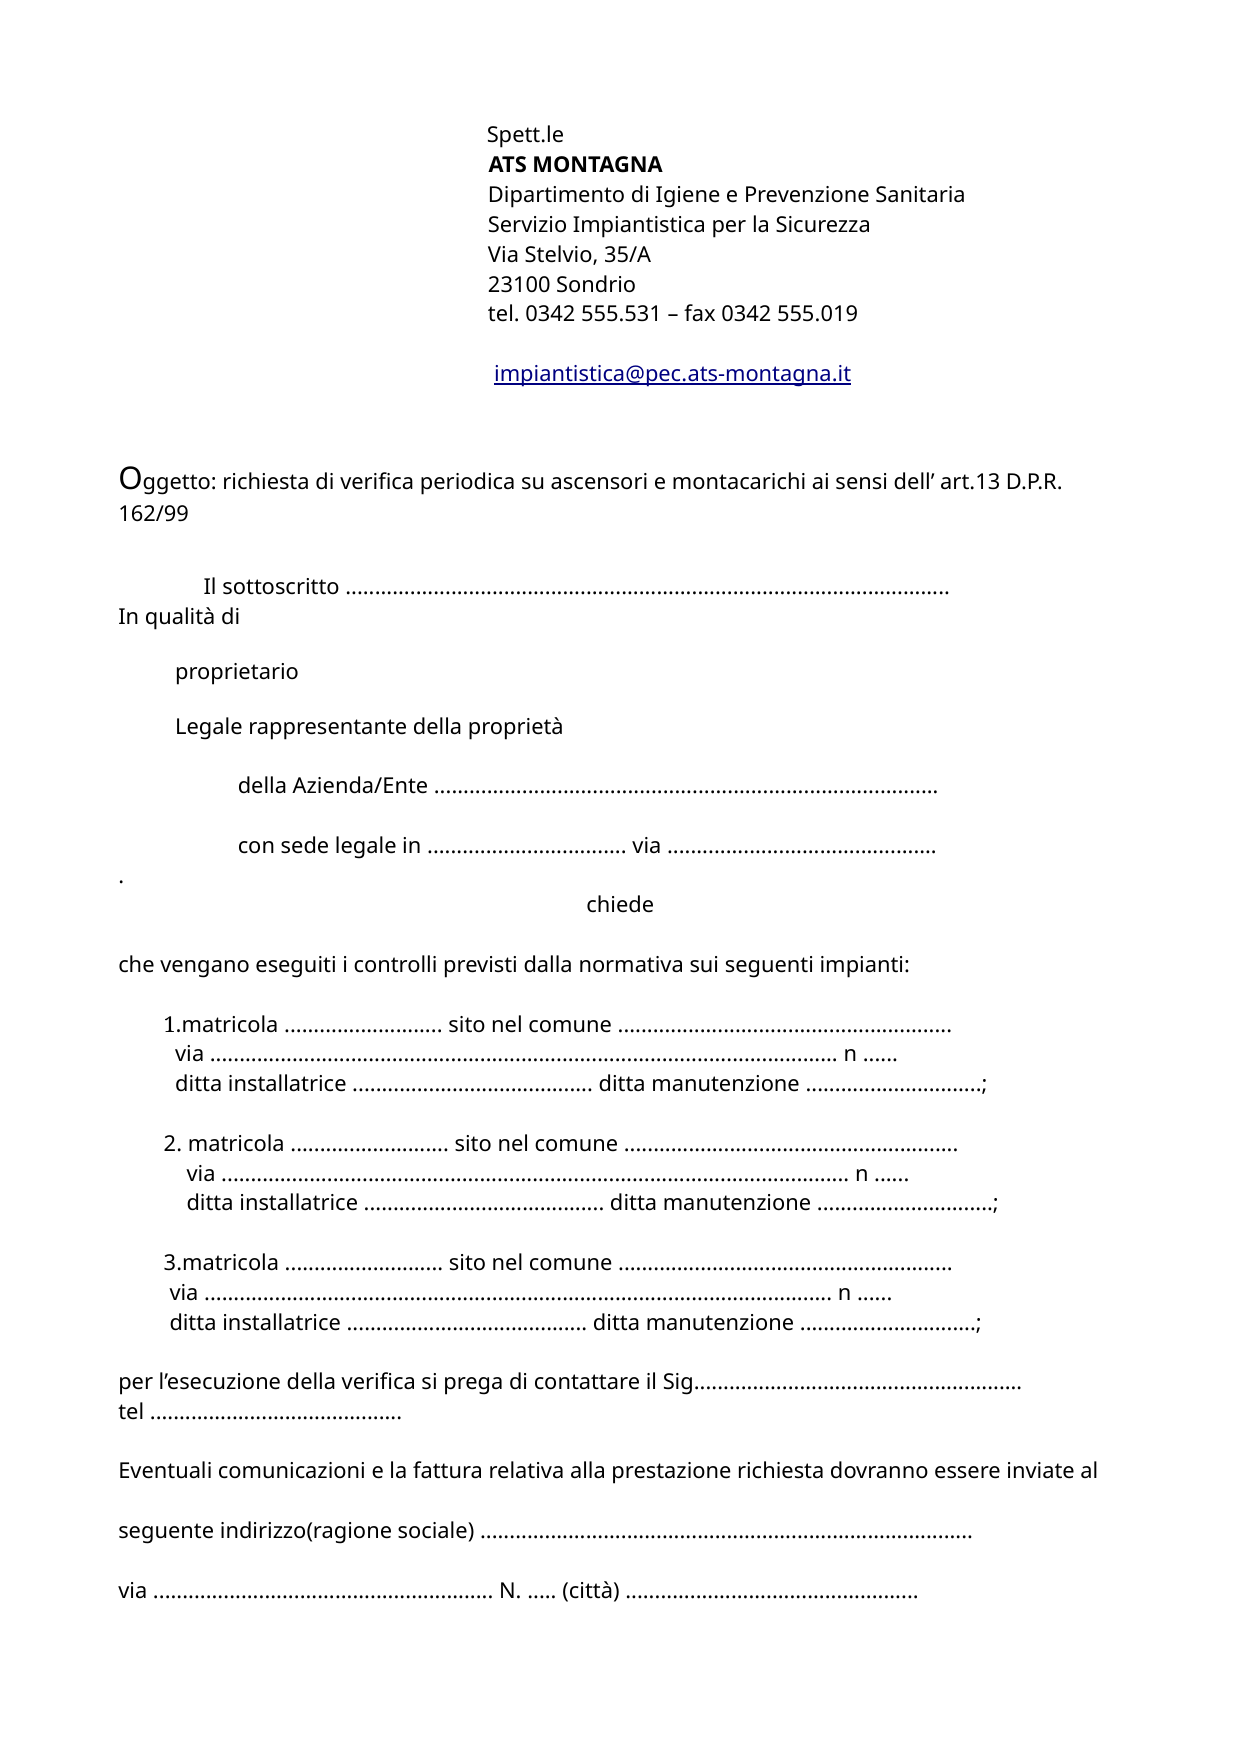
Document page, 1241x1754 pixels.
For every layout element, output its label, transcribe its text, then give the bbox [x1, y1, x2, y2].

text chiede [118, 889, 1122, 919]
text con sede legale in .................................. via ...........................................… [118, 830, 1122, 859]
text 1.matricola ........................... sito nel comune ......................................................... [118, 1008, 1122, 1038]
text che vengano eseguiti i controlli previsti dalla normativa sui seguenti impianti: [118, 949, 1122, 979]
text seguente indirizzo(ragione sociale) .................................................................................... [118, 1515, 1122, 1545]
text via ........................................................................................................... n ...... [118, 1038, 1122, 1068]
text 3.matricola ........................... sito nel comune ......................................................... [118, 1247, 1122, 1277]
text Oggetto: richiesta di verifica periodica su ascensori e montacarichi ai sensi dell’ art.13 D.P.R. 162/99 [118, 456, 1122, 528]
text Dipartimento di Igiene e Prevenzione Sanitaria [118, 179, 1122, 209]
text per l’esecuzione della verifica si prega di contattare il Sig.....................................................… [118, 1366, 1122, 1396]
text  [118, 630, 1122, 656]
text ATS MONTAGNA [118, 149, 1122, 179]
text via ........................................................................................................... n ...... [118, 1157, 1122, 1187]
text In qualità di [118, 601, 1122, 630]
text Servizio Impiantistica per la Sicurezza [118, 209, 1122, 239]
text proprietario [118, 656, 1122, 685]
text Il sottoscritto ....................................................................................................... [118, 571, 1122, 601]
text ditta installatrice ......................................... ditta manutenzione ..............................; [118, 1306, 1122, 1336]
text via ........................................................................................................... n ...... [118, 1277, 1122, 1306]
text Spett.le [118, 118, 1122, 149]
text ditta installatrice ......................................... ditta manutenzione ..............................; [118, 1068, 1122, 1098]
text  [118, 685, 1122, 711]
text ditta installatrice ......................................... ditta manutenzione ..............................; [118, 1187, 1122, 1217]
text della Azienda/Ente ...................................................................................… [118, 770, 1122, 800]
text Eventuali comunicazioni e la fattura relativa alla prestazione richiesta dovranno essere inviate al [118, 1455, 1122, 1485]
text . [118, 859, 1122, 889]
text Via Stelvio, 35/A [118, 239, 1122, 268]
text Legale rappresentante della proprietà [118, 711, 1122, 740]
text impiantistica@pec.ats-montagna.it [118, 358, 1122, 388]
text tel. 0342 555.531 – fax 0342 555.019 [118, 298, 1122, 328]
text via .......................................................... N. ..... (città) .................................................. [118, 1574, 1122, 1604]
text 2. matricola ........................... sito nel comune ......................................................... [118, 1128, 1122, 1157]
text 23100 Sondrio [118, 268, 1122, 298]
text tel ........................................... [118, 1396, 1122, 1426]
